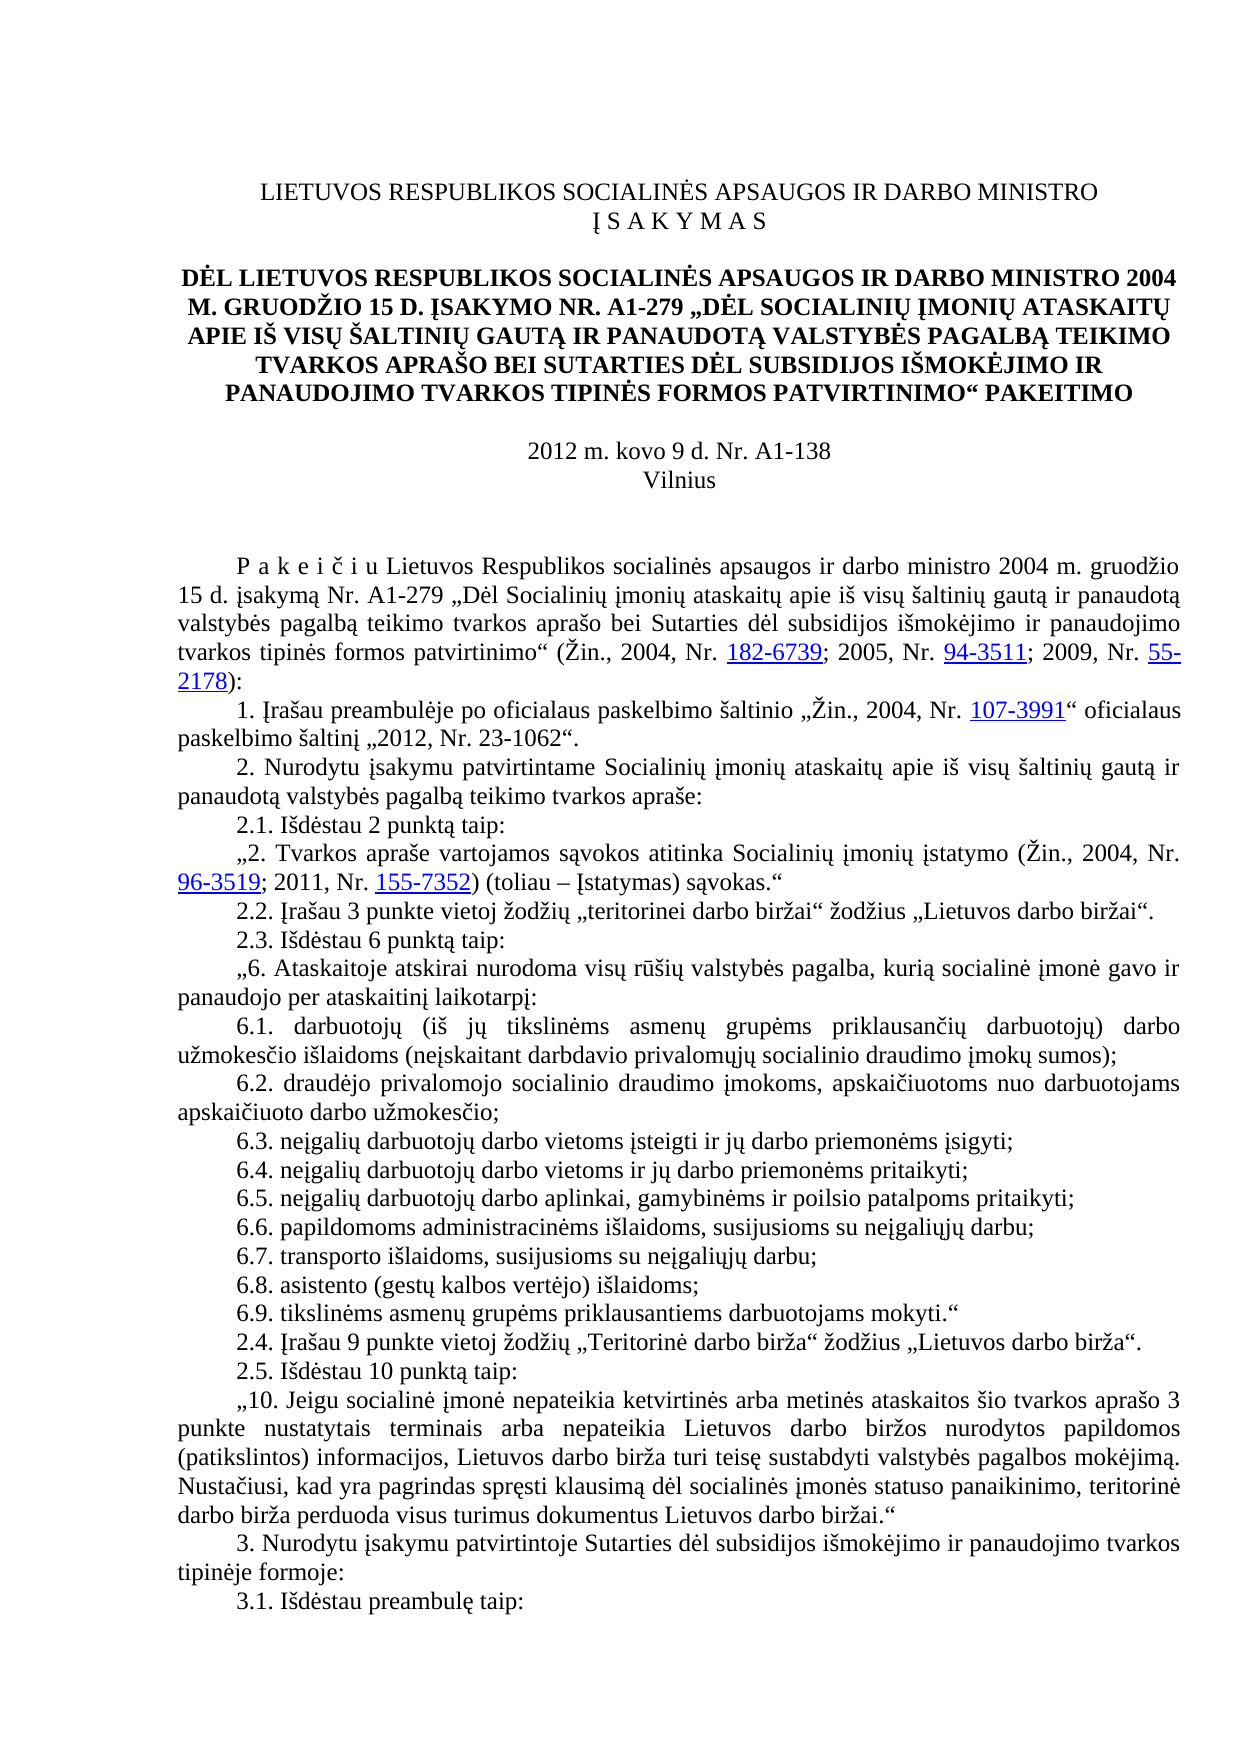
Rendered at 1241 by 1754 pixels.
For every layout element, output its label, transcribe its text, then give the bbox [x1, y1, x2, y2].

text „2. Tvarkos apraše vartojamos sąvokos atitinka Socialinių įmonių įstatymo (Žin., 2004, Nr. 96-3519; 2011, Nr. 155-7352) (toliau – Įstatymas) sąvokas.“ [177, 838, 1181, 896]
text 2. Nurodytu įsakymu patvirtintame Socialinių įmonių ataskaitų apie iš visų šaltinių gautą ir panaudotą valstybės pagalbą teikimo tvarkos apraše: [177, 752, 1181, 810]
text 2.5. Išdėstau 10 punktą taip: [177, 1356, 1181, 1385]
text 6.2. draudėjo privalomojo socialinio draudimo įmokoms, apskaičiuotoms nuo darbuotojams apskaičiuoto darbo užmokesčio; [177, 1068, 1181, 1126]
text „6. Ataskaitoje atskirai nurodoma visų rūšių valstybės pagalba, kurią socialinė įmonė gavo ir panaudojo per ataskaitinį laikotarpį: [177, 953, 1181, 1011]
text 2012 m. kovo 9 d. Nr. A1-138 [177, 436, 1181, 465]
text 6.7. transporto išlaidoms, susijusioms su neįgaliųjų darbu; [177, 1241, 1181, 1270]
text Į S A K Y M A S [177, 206, 1181, 235]
text 6.8. asistento (gestų kalbos vertėjo) išlaidoms; [177, 1270, 1181, 1298]
text 2.2. Įrašau 3 punkte vietoj žodžių „teritorinei darbo biržai“ žodžius „Lietuvos darbo biržai“. [177, 896, 1181, 925]
text 6.6. papildomoms administracinėms išlaidoms, susijusioms su neįgaliųjų darbu; [177, 1212, 1181, 1241]
text 6.5. neįgalių darbuotojų darbo aplinkai, gamybinėms ir poilsio patalpoms pritaikyti; [177, 1183, 1181, 1212]
text 2.4. Įrašau 9 punkte vietoj žodžių „Teritorinė darbo birža“ žodžius „Lietuvos darbo birža“. [177, 1327, 1181, 1356]
text „10. Jeigu socialinė įmonė nepateikia ketvirtinės arba metinės ataskaitos šio tvarkos aprašo 3 punkte nustatytais terminais arba nepateikia Lietuvos darbo biržos nurodytos papildomos (patikslintos) informacijos, Lietuvos darbo birža turi teisę sustabdyti valstybės pagalbos mokėjimą. Nustačiusi, kad yra pagrindas spręsti klausimą dėl socialinės įmonės statuso panaikinimo, teritorinė darbo birža perduoda visus turimus dokumentus Lietuvos darbo biržai.“ [177, 1385, 1181, 1528]
text 6.9. tikslinėms asmenų grupėms priklausantiems darbuotojams mokyti.“ [177, 1298, 1181, 1327]
text P a k e i č i u Lietuvos Respublikos socialinės apsaugos ir darbo ministro 2004 m. gruodžio 15 d. įsakymą Nr. A1-279 „Dėl Socialinių įmonių ataskaitų apie iš visų šaltinių gautą ir panaudotą valstybės pagalbą teikimo tvarkos aprašo bei Sutarties dėl subsidijos išmokėjimo ir panaudojimo tvarkos tipinės formos patvirtinimo“ (Žin., 2004, Nr. 182-6739; 2005, Nr. 94-3511; 2009, Nr. 55-2178): [177, 551, 1181, 695]
text 1. Įrašau preambulėje po oficialaus paskelbimo šaltinio „Žin., 2004, Nr. 107-3991“ oficialaus paskelbimo šaltinį „2012, Nr. 23-1062“. [177, 695, 1181, 752]
text 2.1. Išdėstau 2 punktą taip: [177, 810, 1181, 838]
text 6.3. neįgalių darbuotojų darbo vietoms įsteigti ir jų darbo priemonėms įsigyti; [177, 1126, 1181, 1155]
text Dėl lietuvos respublikos socialinės apsaugos ir darbo ministro 2004 m. gruodžio 15 d. įsakymo Nr. a1-279 „dėl socialinių įmonių ataskaitų apie iš visų šaltinių gautą ir panaudotą valstybės pagalbą teikimo tvarkos aprašo bei sutarties dėl subsidijos išmokėjimo ir panaudojimo tvarkos tipinės formos patvirtinimo“ pakeitimo [177, 263, 1181, 407]
text 3.1. Išdėstau preambulę taip: [177, 1586, 1181, 1615]
text Vilnius [177, 465, 1181, 493]
text 6.1. darbuotojų (iš jų tikslinėms asmenų grupėms priklausančių darbuotojų) darbo užmokesčio išlaidoms (neįskaitant darbdavio privalomųjų socialinio draudimo įmokų sumos); [177, 1011, 1181, 1068]
text LIETUVOS RESPUBLIKOS SOCIALINĖS APSAUGOS IR DARBO MINISTRO [177, 177, 1181, 206]
text 3. Nurodytu įsakymu patvirtintoje Sutarties dėl subsidijos išmokėjimo ir panaudojimo tvarkos tipinėje formoje: [177, 1528, 1181, 1586]
text 2.3. Išdėstau 6 punktą taip: [177, 925, 1181, 953]
text 6.4. neįgalių darbuotojų darbo vietoms ir jų darbo priemonėms pritaikyti; [177, 1155, 1181, 1183]
